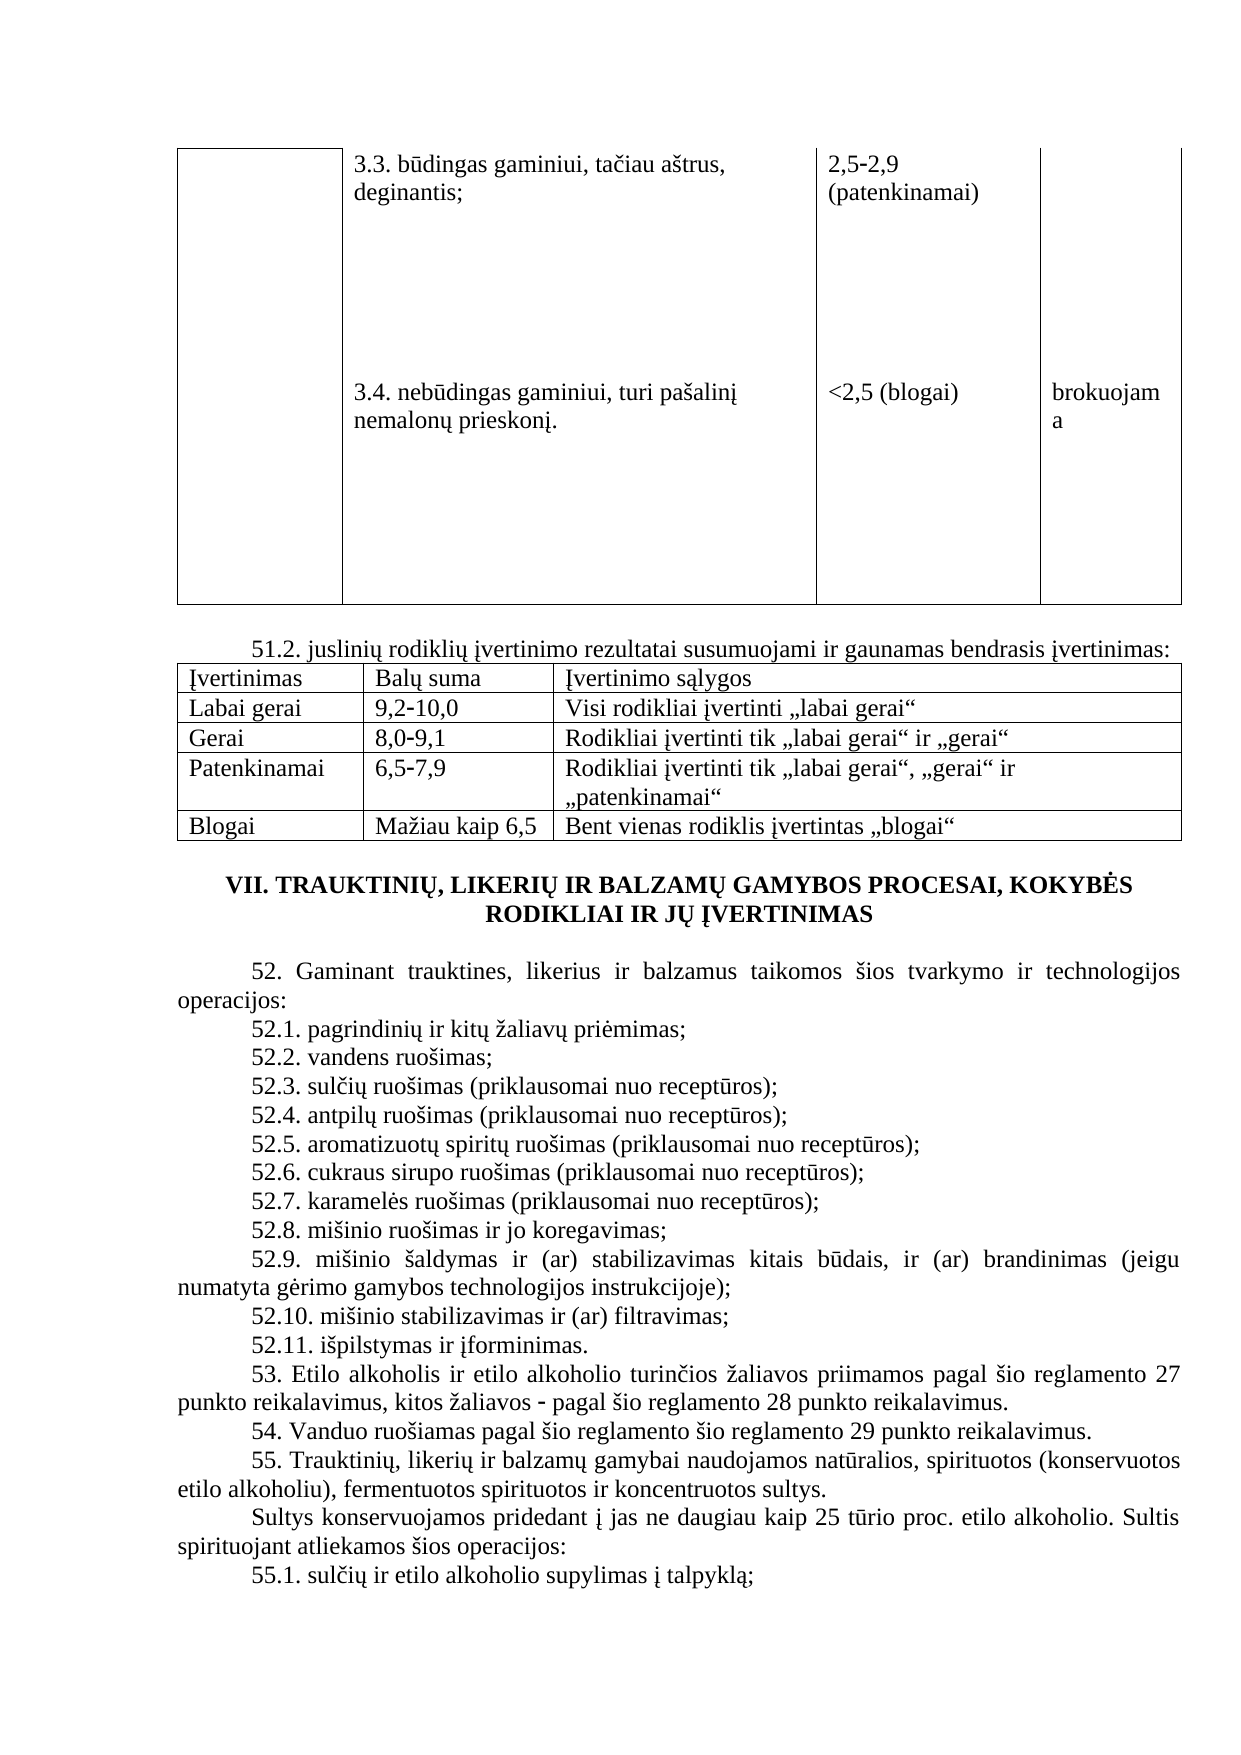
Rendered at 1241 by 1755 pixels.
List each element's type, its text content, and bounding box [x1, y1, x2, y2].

table_cell [178, 149, 342, 604]
table_header Balų suma [364, 664, 553, 692]
table_cell <2,5 (blogai) [817, 376, 1040, 604]
text 51.2. juslinių rodiklių įvertinimo rezultatai susumuojami ir gaunamas bendrasis įvertinimas: [177, 634, 1181, 662]
table_header Įvertinimas [178, 664, 363, 692]
table_cell Patenkinamai [178, 753, 363, 810]
text Sultys konservuojamos pridedant į jas ne daugiau kaip 25 tūrio proc. etilo alkoholio. Sultis spirituojant atliekamos šios operacijos: [177, 1502, 1181, 1560]
text 52.6. cukraus sirupo ruošimas (priklausomai nuo receptūros); [177, 1157, 1181, 1186]
table_cell 2,52,9 (patenkinamai) [817, 148, 1040, 376]
text 52.5. aromatizuotų spiritų ruošimas (priklausomai nuo receptūros); [177, 1129, 1181, 1157]
table_cell 6,57,9 [364, 753, 553, 810]
text 52.2. vandens ruošimas; [177, 1042, 1181, 1071]
table_cell brokuojama [1041, 376, 1181, 604]
table_cell 8,09,1 [364, 723, 553, 752]
table_cell Visi rodikliai įvertinti „labai gerai“ [554, 693, 1181, 722]
text 52. Gaminant trauktines, likerius ir balzamus taikomos šios tvarkymo ir technologijos operacijos: [177, 956, 1181, 1014]
text 55.1. sulčių ir etilo alkoholio supylimas į talpyklą; [177, 1560, 1181, 1589]
text 52.1. pagrindinių ir kitų žaliavų priėmimas; [177, 1014, 1181, 1042]
text VII. TRAUKTINIŲ, LIKERIŲ IR BALZAMŲ GAMYBOS PROCESAI, KOKYBĖS RODIKLIAI IR JŲ ĮVERTINIMAS [177, 870, 1181, 927]
table_cell 3.4. nebūdingas gaminiui, turi pašalinį nemalonų prieskonį. [343, 376, 816, 604]
table_cell Labai gerai [178, 693, 363, 722]
table_cell Rodikliai įvertinti tik „labai gerai“, „gerai“ ir „patenkinamai“ [554, 753, 1181, 810]
text 52.4. antpilų ruošimas (priklausomai nuo receptūros); [177, 1100, 1181, 1129]
text 55. Trauktinių, likerių ir balzamų gamybai naudojamos natūralios, spirituotos (konservuotos etilo alkoholiu), fermentuotos spirituotos ir koncentruotos sultys. [177, 1445, 1181, 1502]
table_cell Bent vienas rodiklis įvertintas „blogai“ [554, 811, 1181, 840]
text 52.3. sulčių ruošimas (priklausomai nuo receptūros); [177, 1071, 1181, 1100]
table_cell Gerai [178, 723, 363, 752]
table_cell Mažiau kaip 6,5 [364, 811, 553, 840]
text 52.10. mišinio stabilizavimas ir (ar) filtravimas; [177, 1301, 1181, 1330]
table_cell Rodikliai įvertinti tik „labai gerai“ ir „gerai“ [554, 723, 1181, 752]
table_cell [1041, 148, 1181, 376]
text 52.11. išpilstymas ir įforminimas. [177, 1330, 1181, 1359]
text 52.9. mišinio šaldymas ir (ar) stabilizavimas kitais būdais, ir (ar) brandinimas (jeigu numatyta gėrimo gamybos technologijos instrukcijoje); [177, 1244, 1181, 1301]
text 54. Vanduo ruošiamas pagal šio reglamento šio reglamento 29 punkto reikalavimus. [177, 1416, 1181, 1445]
table_header Įvertinimo sąlygos [554, 664, 1181, 692]
text 53. Etilo alkoholis ir etilo alkoholio turinčios žaliavos priimamos pagal šio reglamento 27 punkto reikalavimus, kitos žaliavos  pagal šio reglamento 28 punkto reikalavimus. [177, 1359, 1181, 1416]
table_cell 3.3. būdingas gaminiui, tačiau aštrus, deginantis; [343, 148, 816, 376]
text 52.8. mišinio ruošimas ir jo koregavimas; [177, 1215, 1181, 1244]
table_cell 9,210,0 [364, 693, 553, 722]
text 52.7. karamelės ruošimas (priklausomai nuo receptūros); [177, 1186, 1181, 1215]
table_cell Blogai [178, 811, 363, 840]
